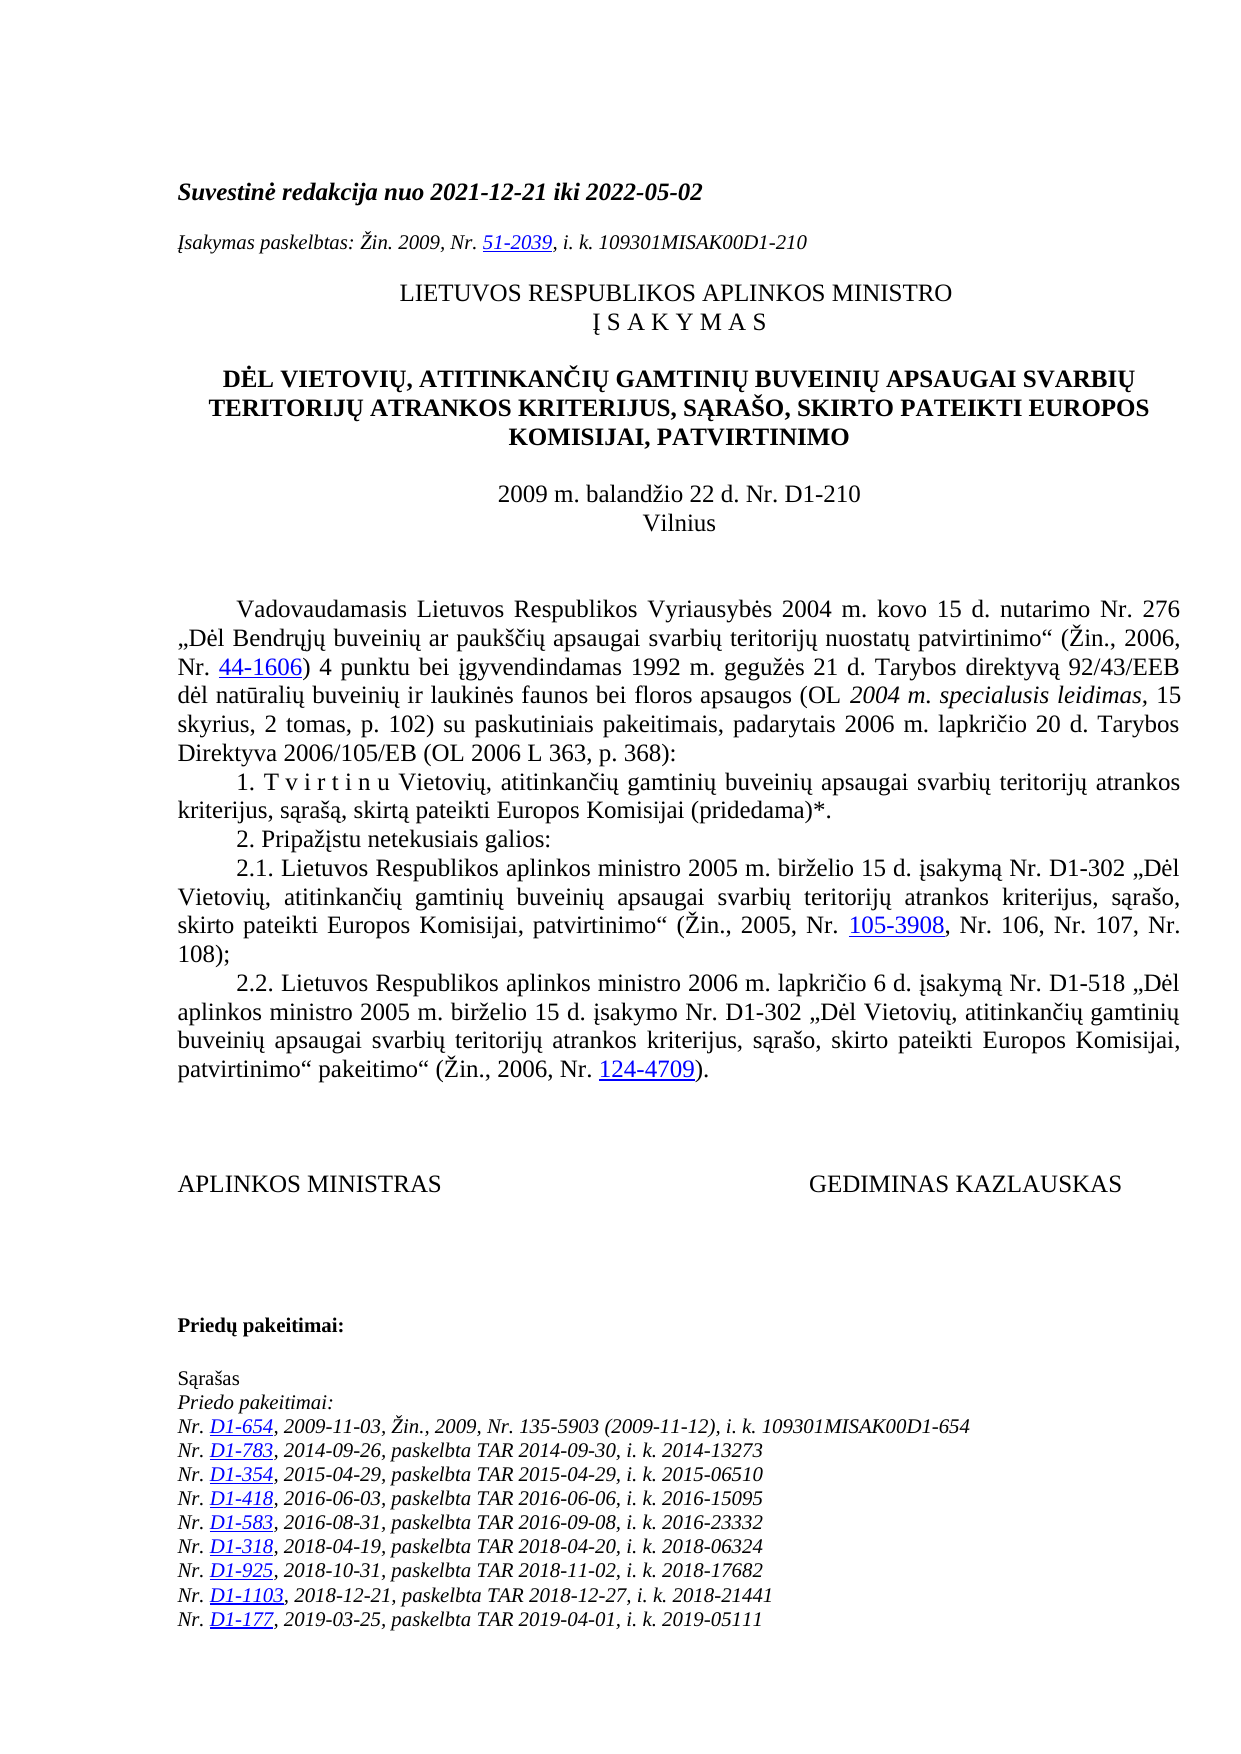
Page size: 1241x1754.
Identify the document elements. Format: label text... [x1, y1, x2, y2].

text Nr. D1-783, 2014-09-26, paskelbta TAR 2014-09-30, i. k. 2014-13273 [177, 1438, 1181, 1462]
text LIETUVOS RESPUBLIKOS APLINKOS MINISTRO [177, 278, 1181, 307]
text 2.2. Lietuvos Respublikos aplinkos ministro 2006 m. lapkričio 6 d. įsakymą Nr. D1-518 „Dėl aplinkos ministro 2005 m. birželio 15 d. įsakymo Nr. D1-302 „Dėl Vietovių, atitinkančių gamtinių buveinių apsaugai svarbių teritorijų atrankos kriterijus, sąrašo, skirto pateikti Europos Komisijai, patvirtinimo“ pakeitimo“ (Žin., 2006, Nr. 124-4709). [177, 968, 1181, 1083]
text Nr. D1-654, 2009-11-03, Žin., 2009, Nr. 135-5903 (2009-11-12), i. k. 109301MISAK00D1-654 [177, 1414, 1181, 1438]
text DĖL VIETOVIŲ, ATITINKANČIŲ GAMTINIŲ BUVEINIŲ APSAUGAI SVARBIŲ TERITORIJŲ ATRANKOS KRITERIJUS, SĄRAŠO, SKIRTO PATEIKTI EUROPOS KOMISIJAI, PATVIRTINIMO [177, 364, 1181, 451]
text Įsakymas paskelbtas: Žin. 2009, Nr. 51-2039, i. k. 109301MISAK00D1-210 [177, 230, 1181, 254]
text Vadovaudamasis Lietuvos Respublikos Vyriausybės 2004 m. kovo 15 d. nutarimo Nr. 276 „Dėl Bendrųjų buveinių ar paukščių apsaugai svarbių teritorijų nuostatų patvirtinimo“ (Žin., 2006, Nr. 44-1606) 4 punktu bei įgyvendindamas 1992 m. gegužės 21 d. Tarybos direktyvą 92/43/EEB dėl natūralių buveinių ir laukinės faunos bei floros apsaugos (OL 2004 m. specialusis leidimas, 15 skyrius, 2 tomas, p. 102) su paskutiniais pakeitimais, padarytais 2006 m. lapkričio 20 d. Tarybos Direktyva 2006/105/EB (OL 2006 L 363, p. 368): [177, 594, 1181, 767]
text 1. Tvirtinu Vietovių, atitinkančių gamtinių buveinių apsaugai svarbių teritorijų atrankos kriterijus, sąrašą, skirtą pateikti Europos Komisijai (pridedama)*. [177, 767, 1181, 824]
text Nr. D1-1103, 2018-12-21, paskelbta TAR 2018-12-27, i. k. 2018-21441 [177, 1582, 1181, 1607]
text Nr. D1-354, 2015-04-29, paskelbta TAR 2015-04-29, i. k. 2015-06510 [177, 1462, 1181, 1486]
text Nr. D1-925, 2018-10-31, paskelbta TAR 2018-11-02, i. k. 2018-17682 [177, 1558, 1181, 1582]
text Nr. D1-318, 2018-04-19, paskelbta TAR 2018-04-20, i. k. 2018-06324 [177, 1534, 1181, 1558]
text 2009 m. balandžio 22 d. Nr. D1-210 [177, 479, 1181, 508]
text Vilnius [177, 508, 1181, 537]
text ĮSAKYMAS [177, 307, 1181, 336]
text 2. Pripažįstu netekusiais galios: [177, 824, 1181, 853]
text Priedo pakeitimai: [177, 1390, 1181, 1414]
text Nr. D1-418, 2016-06-03, paskelbta TAR 2016-06-06, i. k. 2016-15095 [177, 1486, 1181, 1510]
text Nr. D1-177, 2019-03-25, paskelbta TAR 2019-04-01, i. k. 2019-05111 [177, 1607, 1181, 1631]
text Sąrašas [177, 1366, 1181, 1390]
text 2.1. Lietuvos Respublikos aplinkos ministro 2005 m. birželio 15 d. įsakymą Nr. D1-302 „Dėl Vietovių, atitinkančių gamtinių buveinių apsaugai svarbių teritorijų atrankos kriterijus, sąrašo, skirto pateikti Europos Komisijai, patvirtinimo“ (Žin., 2005, Nr. 105-3908, Nr. 106, Nr. 107, Nr. 108); [177, 853, 1181, 968]
text Suvestinė redakcija nuo 2021-12-21 iki 2022-05-02 [177, 177, 1181, 206]
text Nr. D1-583, 2016-08-31, paskelbta TAR 2016-09-08, i. k. 2016-23332 [177, 1510, 1181, 1534]
text APLINKOS MINISTRAS GEDIMINAS KAZLAUSKAS [177, 1169, 1181, 1198]
text Priedų pakeitimai: [177, 1313, 1181, 1337]
